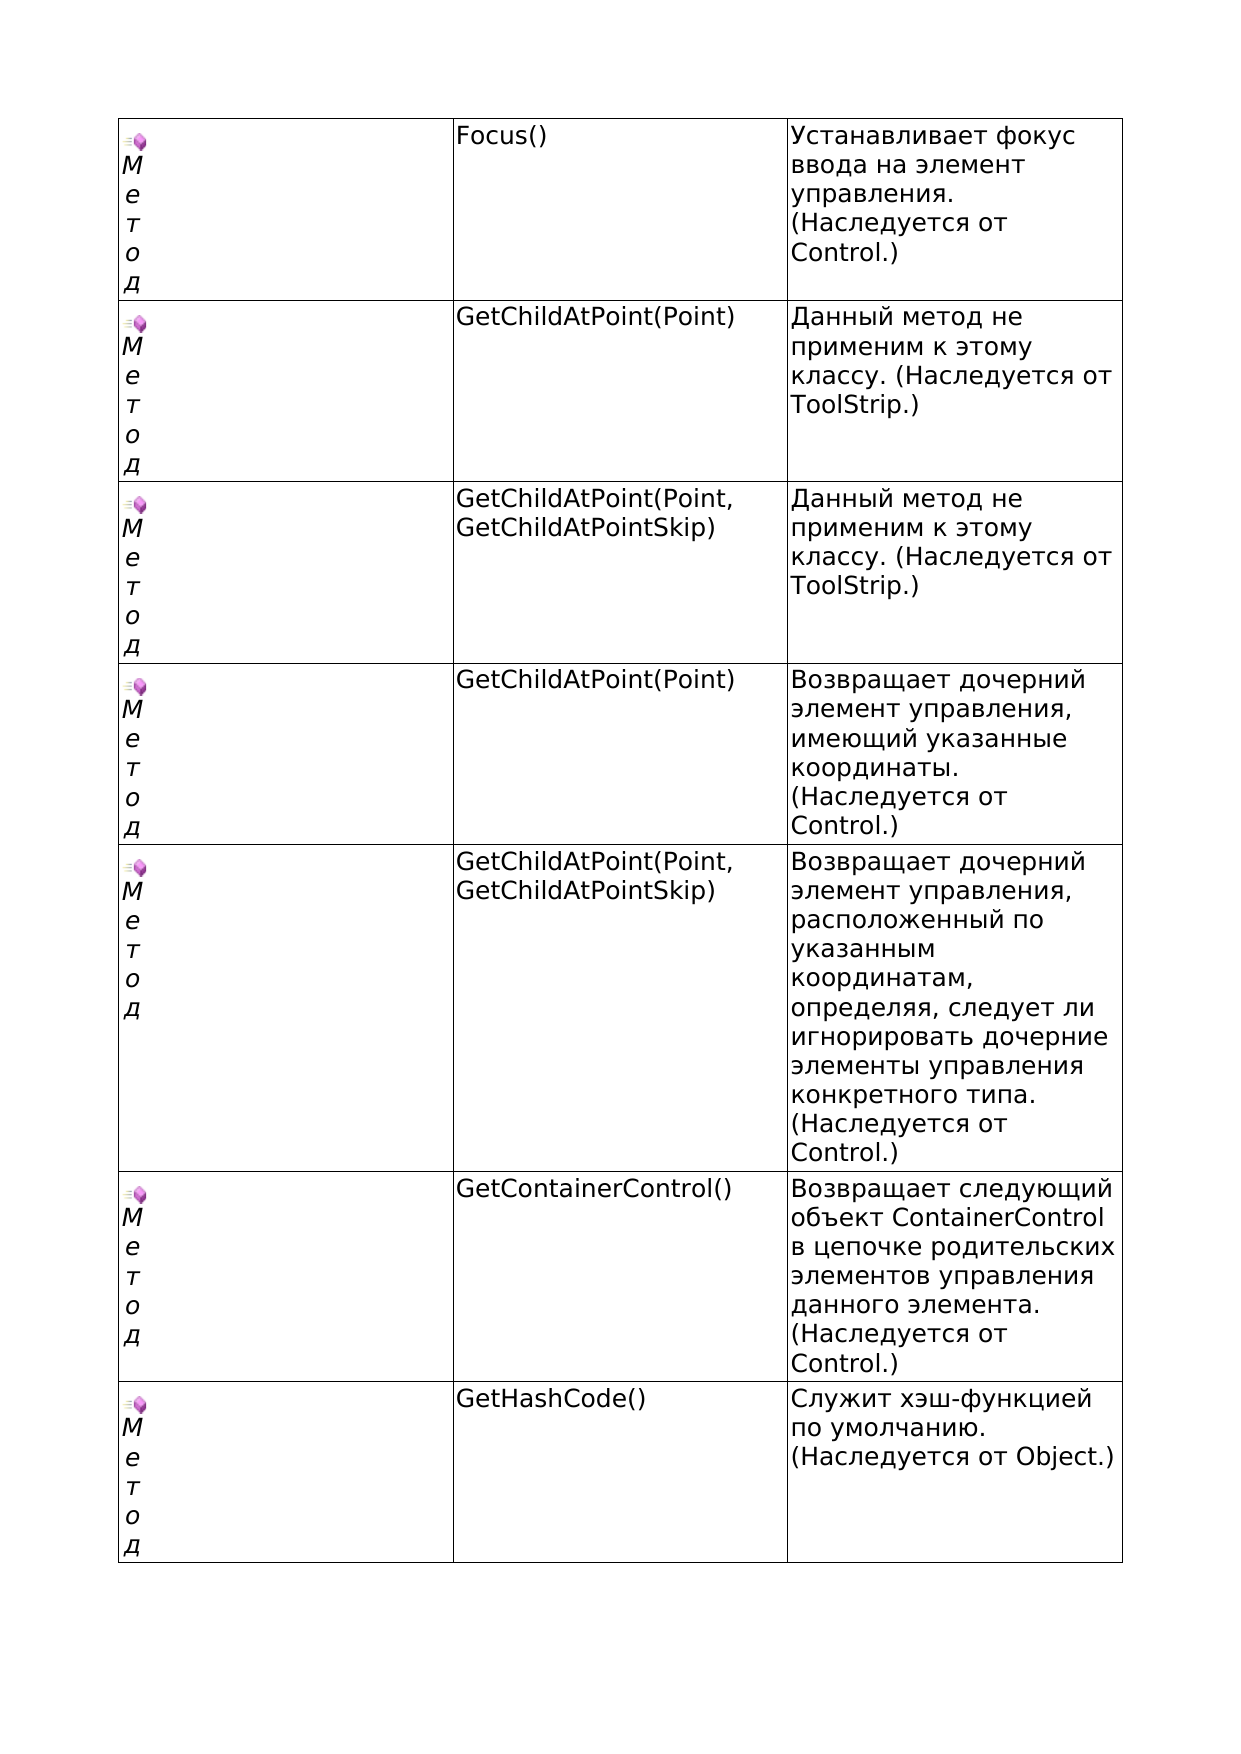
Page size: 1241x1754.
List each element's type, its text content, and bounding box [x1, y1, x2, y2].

picture [121, 1396, 147, 1414]
picture [121, 496, 147, 514]
table_cell GetChildAtPoint(Point) [454, 301, 787, 481]
table_cell [119, 845, 453, 1171]
table_cell Возвращает дочерний элемент управления, имеющий указанные координаты. (Наследуется от Control.) [788, 664, 1122, 844]
table_cell [119, 482, 453, 662]
table_cell Служит хэш-функцией по умолчанию. (Наследуется от Object.) [788, 1382, 1122, 1562]
table_cell [119, 301, 453, 481]
table_cell Возвращает следующий объект ContainerControl в цепочке родительских элементов управления данного элемента. (Наследуется от Control.) [788, 1172, 1122, 1381]
picture [121, 859, 147, 877]
table_cell Возвращает дочерний элемент управления, расположенный по указанным координатам, определяя, следует ли игнорировать дочерние элементы управления конкретного типа. (Наследуется от Control.) [788, 845, 1122, 1171]
table_cell GetChildAtPoint(Point, GetChildAtPointSkip) [454, 482, 787, 662]
table_cell [119, 1172, 453, 1381]
table_cell Устанавливает фокус ввода на элемент управления. (Наследуется от Control.) [788, 119, 1122, 299]
picture [121, 315, 147, 333]
table_cell GetChildAtPoint(Point, GetChildAtPointSkip) [454, 845, 787, 1171]
table_cell GetHashCode() [454, 1382, 787, 1562]
table_cell [119, 1382, 453, 1562]
picture [121, 133, 147, 151]
table_cell Focus() [454, 119, 787, 299]
table_cell Данный метод не применим к этому классу. (Наследуется от ToolStrip.) [788, 301, 1122, 481]
table_cell [119, 664, 453, 844]
table_cell GetContainerControl() [454, 1172, 787, 1381]
table_cell [119, 119, 453, 299]
table_cell Данный метод не применим к этому классу. (Наследуется от ToolStrip.) [788, 482, 1122, 662]
picture [121, 678, 147, 696]
picture [121, 1186, 147, 1204]
table_cell GetChildAtPoint(Point) [454, 664, 787, 844]
